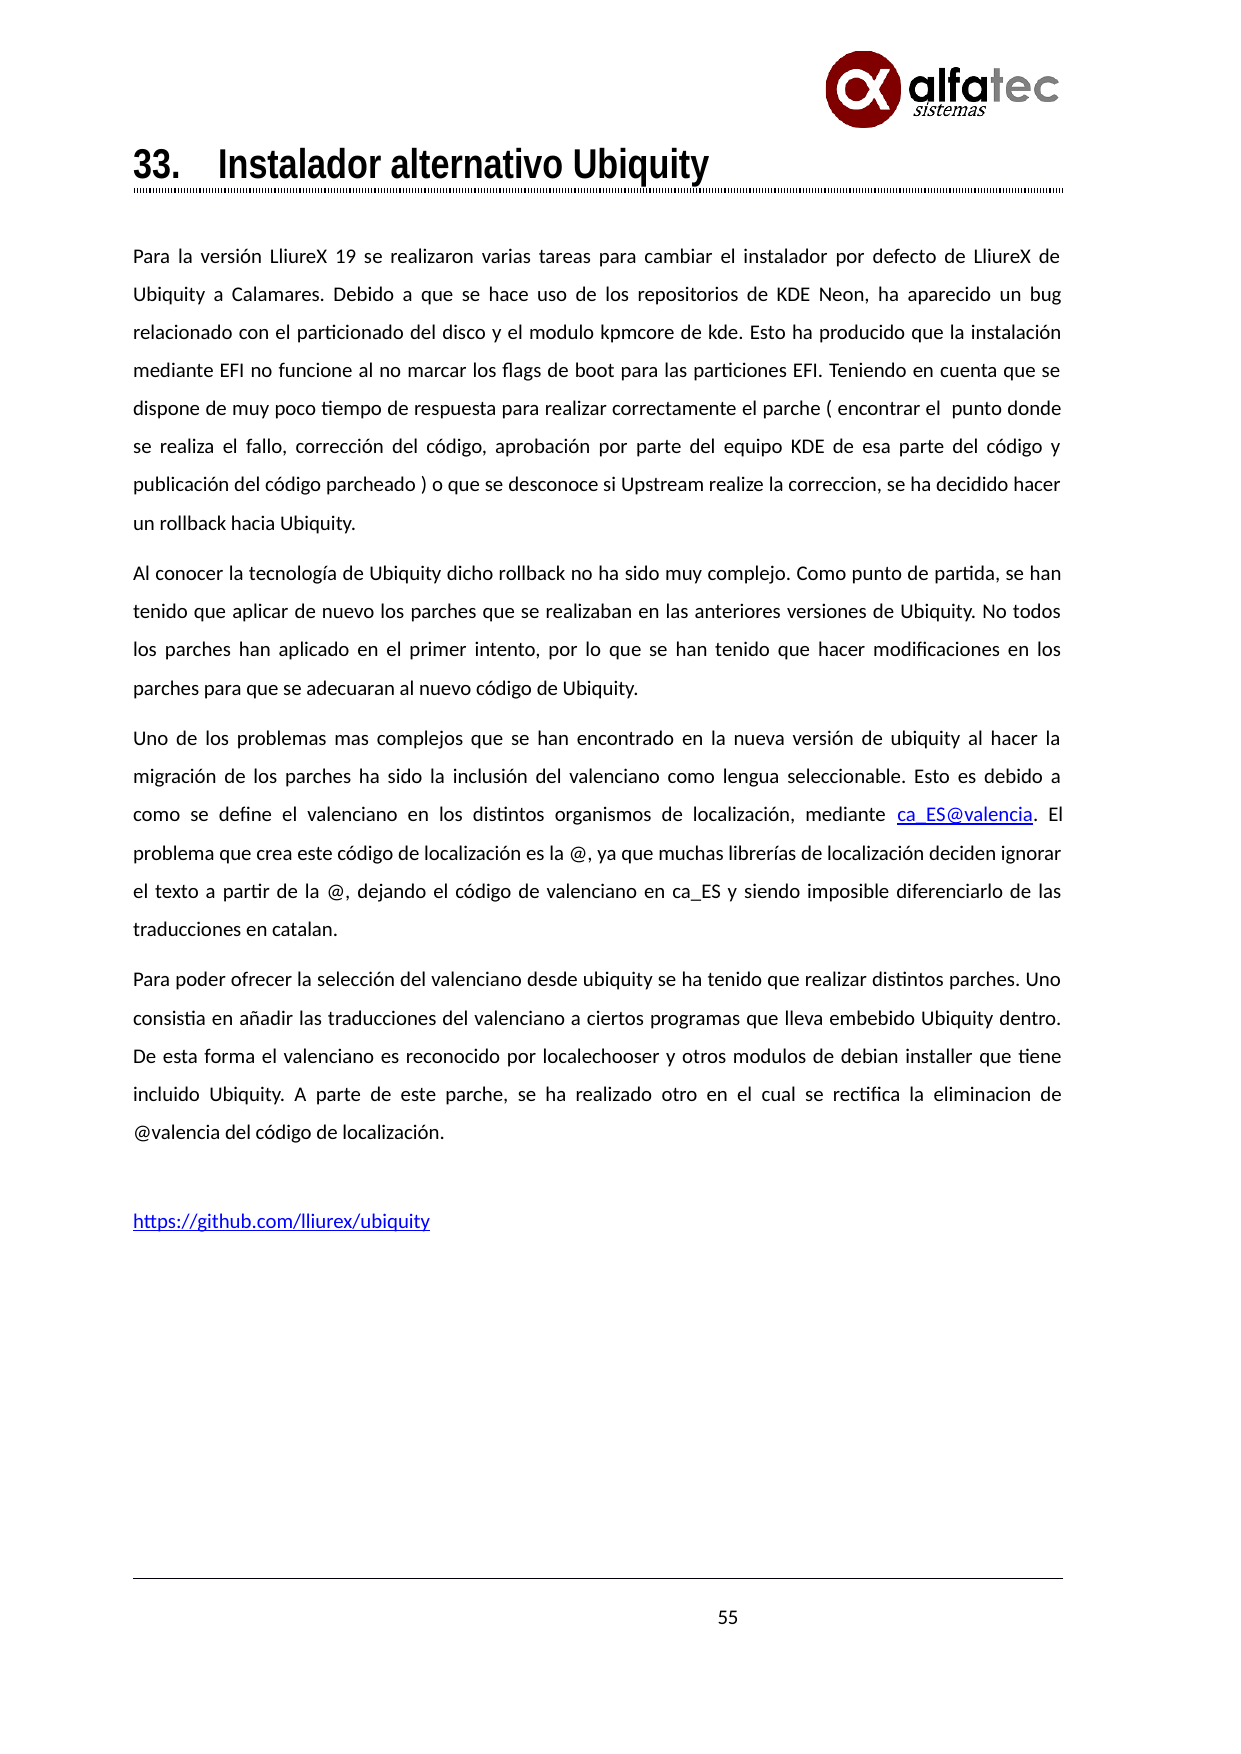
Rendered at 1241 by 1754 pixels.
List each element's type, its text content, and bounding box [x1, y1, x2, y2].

text Para poder ofrecer la selección del valenciano desde ubiquity se ha tenido que realizar distintos parches. Uno consistia en añadir las traducciones del valenciano a ciertos programas que lleva embebido Ubiquity dentro. De esta forma el valenciano es reconocido por localechooser y otros modulos de debian installer que tiene incluido Ubiquity. A parte de este parche, se ha realizado otro en el cual se rectifica la eliminacion de @valencia del código de localización. [133, 967, 1063, 1144]
text Al conocer la tecnología de Ubiquity dicho rollback no ha sido muy complejo. Como punto de partida, se han tenido que aplicar de nuevo los parches que se realizaban en las anteriores versiones de Ubiquity. No todos los parches han aplicado en el primer intento, por lo que se han tenido que hacer modificaciones en los parches para que se adecuaran al nuevo código de Ubiquity. [133, 560, 1063, 700]
text Uno de los problemas mas complejos que se han encontrado en la nueva versión de ubiquity al hacer la migración de los parches ha sido la inclusión del valenciano como lengua seleccionable. Esto es debido a como se define el valenciano en los distintos organismos de localización, mediante ca_ES@valencia. El problema que crea este código de localización es la @, ya que muchas librerías de localización deciden ignorar el texto a partir de la @, dejando el código de valenciano en ca_ES y siendo imposible diferenciarlo de las traducciones en catalan. [133, 725, 1063, 941]
subtitle Instalador alternativo Ubiquity [133, 148, 1063, 193]
picture [825, 51, 1061, 128]
text https://github.com/lliurex/ubiquity [133, 1170, 1063, 1233]
text Para la versión LliureX 19 se realizaron varias tareas para cambiar el instalador por defecto de LliureX de Ubiquity a Calamares. Debido a que se hace uso de los repositorios de KDE Neon, ha aparecido un bug relacionado con el particionado del disco y el modulo kpmcore de kde. Esto ha producido que la instalación mediante EFI no funcione al no marcar los flags de boot para las particiones EFI. Teniendo en cuenta que se dispone de muy poco tiempo de respuesta para realizar correctamente el parche ( encontrar el punto donde se realiza el fallo, corrección del código, aprobación por parte del equipo KDE de esa parte del código y publicación del código parcheado ) o que se desconoce si Upstream realize la correccion, se ha decidido hacer un rollback hacia Ubiquity. [133, 243, 1063, 535]
